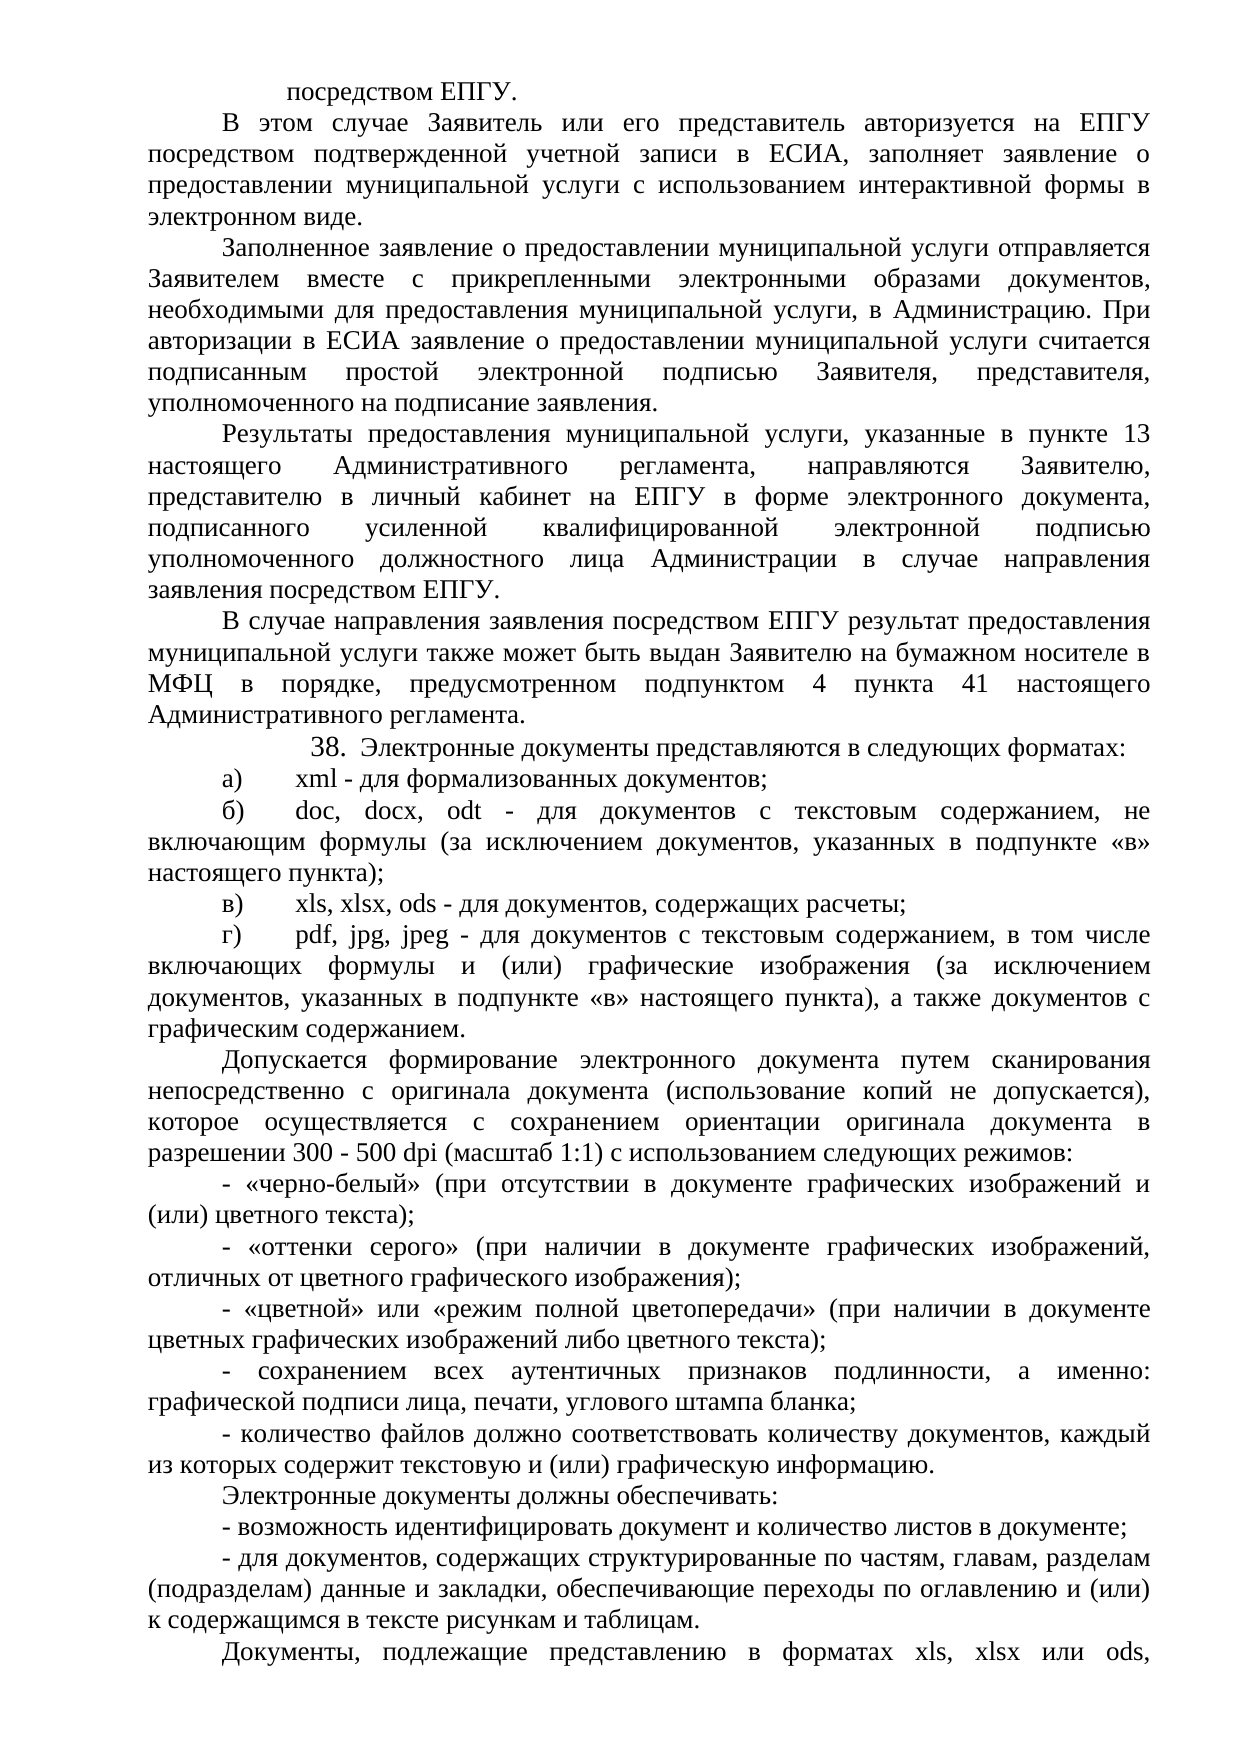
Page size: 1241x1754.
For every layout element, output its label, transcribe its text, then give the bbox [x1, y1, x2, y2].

text В этом случае Заявитель или его представитель авторизуется на ЕПГУ посредством подтвержденной учетной записи в ЕСИА, заполняет заявление о предоставлении муниципальной услуги с использованием интерактивной формы в электронном виде. [148, 106, 1152, 231]
text Электронные документы должны обеспечивать: [148, 1479, 1152, 1510]
text В случае направления заявления посредством ЕПГУ результат предоставления муниципальной услуги также может быть выдан Заявителю на бумажном носителе в МФЦ в порядке, предусмотренном подпунктом 4 пункта 41 настоящего Административного регламента. [148, 604, 1152, 729]
text - возможность идентифицировать документ и количество листов в документе; [148, 1510, 1152, 1541]
text - «черно-белый» (при отсутствии в документе графических изображений и (или) цветного текста); [148, 1167, 1152, 1230]
list Электронные документы представляются в следующих форматах: [236, 729, 1152, 763]
text Результаты предоставления муниципальной услуги, указанные в пункте 13 настоящего Административного регламента, направляются Заявителю, представителю в личный кабинет на ЕПГУ в форме электронного документа, подписанного усиленной квалифицированной электронной подписью уполномоченного должностного лица Администрации в случае направления заявления посредством ЕПГУ. [148, 418, 1152, 604]
text - для документов, содержащих структурированные по частям, главам, разделам (подразделам) данные и закладки, обеспечивающие переходы по оглавлению и (или) к содержащимся в тексте рисункам и таблицам. [148, 1541, 1152, 1635]
text - «оттенки серого» (при наличии в документе графических изображений, отличных от цветного графического изображения); [148, 1230, 1152, 1292]
text Заполненное заявление о предоставлении муниципальной услуги отправляется Заявителем вместе с прикрепленными электронными образами документов, необходимыми для предоставления муниципальной услуги, в Администрацию. При авторизации в ЕСИА заявление о предоставлении муниципальной услуги считается подписанным простой электронной подписью Заявителя, представителя, уполномоченного на подписание заявления. [148, 231, 1152, 418]
text - сохранением всех аутентичных признаков подлинности, а именно: графической подписи лица, печати, углового штампа бланка; [148, 1354, 1152, 1417]
text - «цветной» или «режим полной цветопередачи» (при наличии в документе цветных графических изображений либо цветного текста); [148, 1292, 1152, 1354]
text а) xml - для формализованных документов; [148, 763, 1152, 794]
text Допускается формирование электронного документа путем сканирования непосредственно с оригинала документа (использование копий не допускается), которое осуществляется с сохранением ориентации оригинала документа в разрешении 300 - 500 dpi (масштаб 1:1) с использованием следующих режимов: [148, 1043, 1152, 1167]
text б) doc, docx, odt - для документов с текстовым содержанием, не включающим формулы (за исключением документов, указанных в подпункте «в» настоящего пункта); [148, 794, 1152, 887]
text Документы, подлежащие представлению в форматах xls, xlsx или ods, [148, 1635, 1152, 1666]
text в) xls, xlsx, ods - для документов, содержащих расчеты; [148, 887, 1152, 918]
text - количество файлов должно соответствовать количеству документов, каждый из которых содержит текстовую и (или) графическую информацию. [148, 1417, 1152, 1479]
list посредством ЕПГУ. [236, 75, 1152, 106]
text г) pdf, jpg, jpeg - для документов с текстовым содержанием, в том числе включающих формулы и (или) графические изображения (за исключением документов, указанных в подпункте «в» настоящего пункта), а также документов с графическим содержанием. [148, 918, 1152, 1043]
